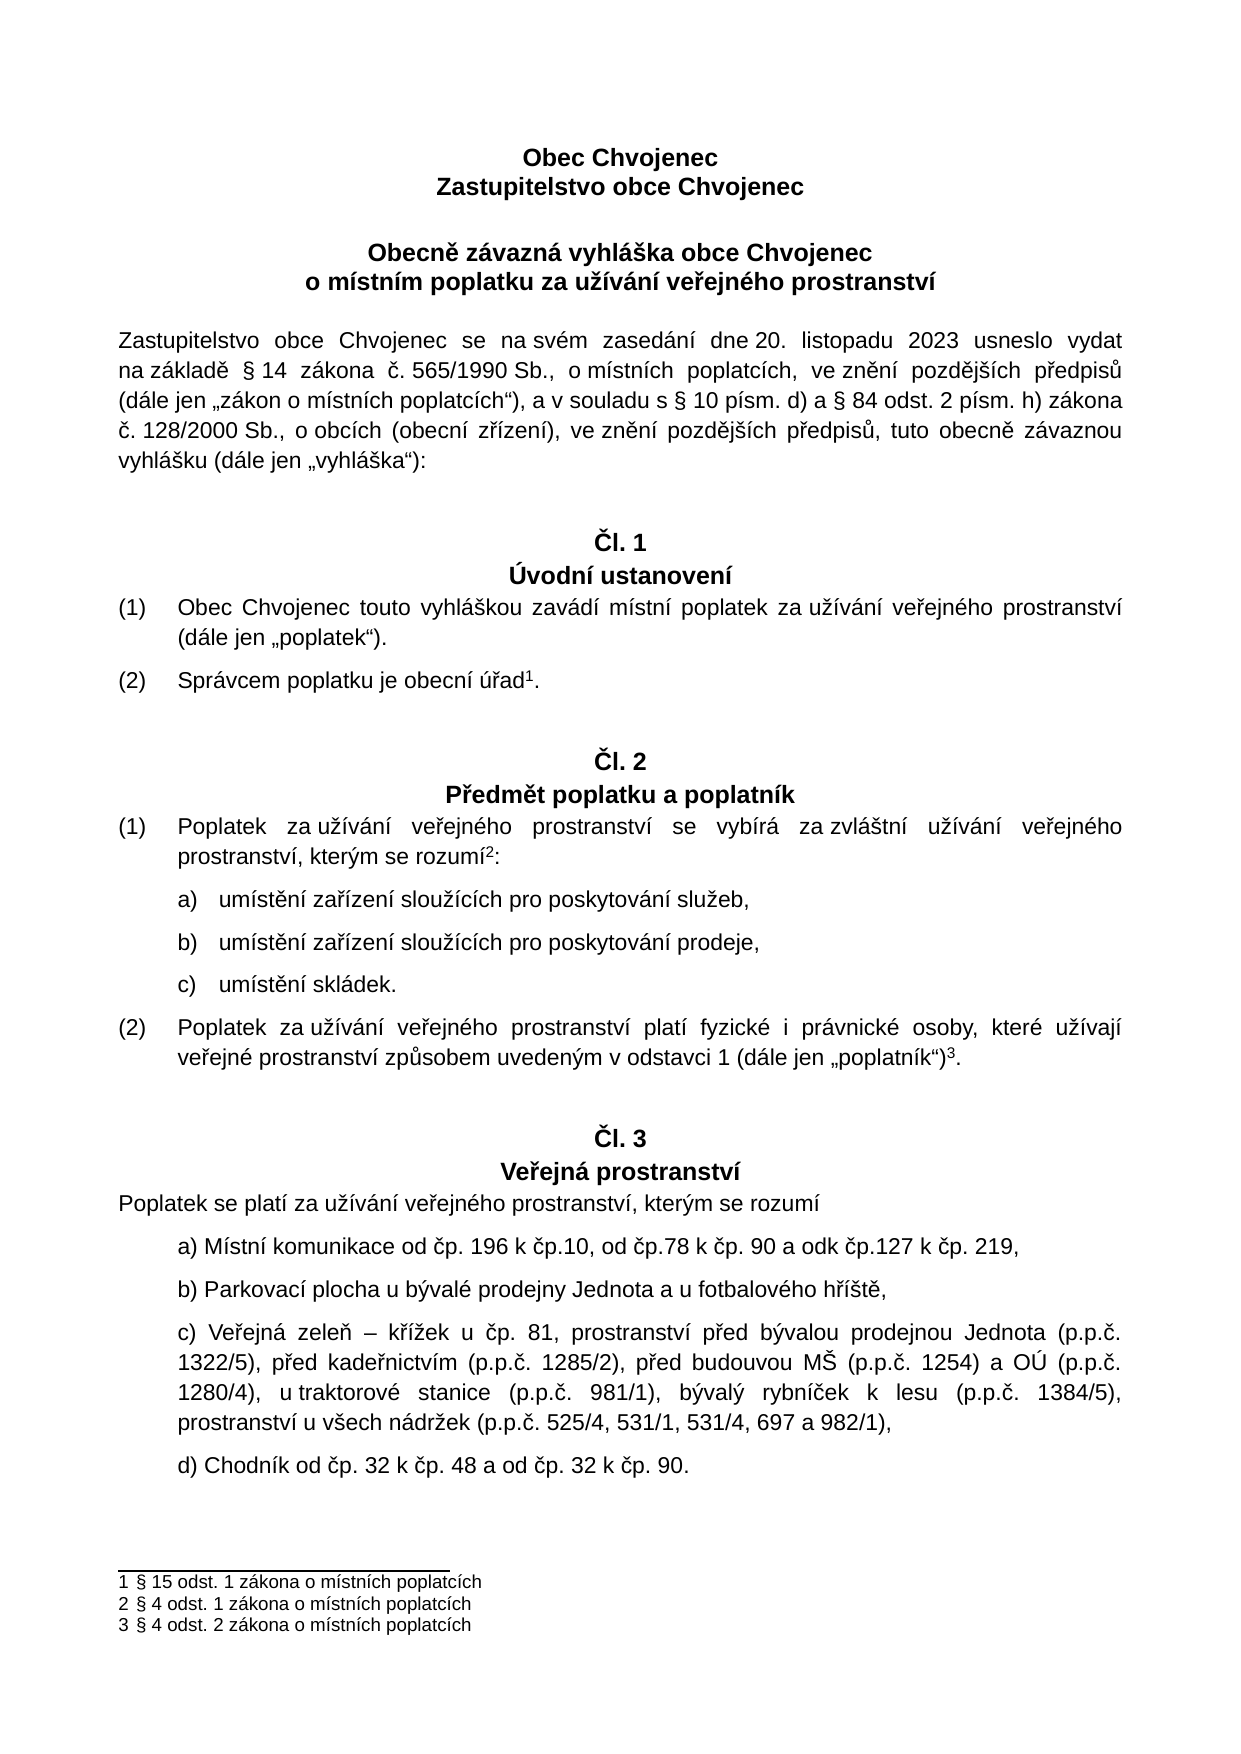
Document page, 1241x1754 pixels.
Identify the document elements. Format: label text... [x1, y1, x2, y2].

text Poplatek se platí za užívání veřejného prostranství, kterým se rozumí [118, 1190, 1122, 1217]
subtitle Čl. 1 Úvodní ustanovení [118, 528, 1122, 589]
list Obec Chvojenec touto vyhláškou zavádí místní poplatek za užívání veřejného prostranství (dále jen „poplatek“). [118, 594, 1122, 650]
subtitle Čl. 3 Veřejná prostranství [118, 1124, 1122, 1186]
text d) Chodník od čp. 32 k čp. 48 a od čp. 32 k čp. 90. [177, 1452, 1122, 1478]
list umístění zařízení sloužících pro poskytování prodeje, [177, 928, 1122, 955]
list umístění zařízení sloužících pro poskytování služeb, [177, 886, 1122, 912]
list § 15 odst. 1 zákona o místních poplatcích [118, 1571, 1122, 1592]
subtitle Čl. 2 Předmět poplatku a poplatník [118, 747, 1122, 809]
list umístění skládek. [177, 971, 1122, 998]
text Obec Chvojenec Zastupitelstvo obce Chvojenec [118, 143, 1122, 201]
text a) Místní komunikace od čp. 196 k čp.10, od čp.78 k čp. 90 a odk čp.127 k čp. 219, [177, 1233, 1122, 1259]
subtitle Obecně závazná vyhláška obce Chvojenec o místním poplatku za užívání veřejného prostranství [118, 238, 1122, 295]
list § 4 odst. 1 zákona o místních poplatcích [118, 1592, 1122, 1614]
text b) Parkovací plocha u bývalé prodejny Jednota a u fotbalového hříště, [177, 1276, 1122, 1302]
list § 4 odst. 2 zákona o místních poplatcích [118, 1614, 1122, 1635]
list Poplatek za užívání veřejného prostranství se vybírá za zvláštní užívání veřejného prostranství, kterým se rozumí: [118, 813, 1122, 869]
list Správcem poplatku je obecní úřad. [118, 667, 1122, 693]
text Zastupitelstvo obce Chvojenec se na svém zasedání dne 20. listopadu 2023 usneslo vydat na základě § 14 zákona č. 565/1990 Sb., o místních poplatcích, ve znění pozdějších předpisů (dále jen „zákon o místních poplatcích“), a v souladu s § 10 písm. d) a § 84 odst. 2 písm. h) zákona č. 128/2000 Sb., o obcích (obecní zřízení), ve znění pozdějších předpisů, tuto obecně závaznou vyhlášku (dále jen „vyhláška“): [118, 327, 1122, 474]
list Poplatek za užívání veřejného prostranství platí fyzické i právnické osoby, které užívají veřejné prostranství způsobem uvedeným v odstavci 1 (dále jen „poplatník“). [118, 1014, 1122, 1071]
text c) Veřejná zeleň – křížek u čp. 81, prostranství před bývalou prodejnou Jednota (p.p.č. 1322/5), před kadeřnictvím (p.p.č. 1285/2), před budouvou MŠ (p.p.č. 1254) a OÚ (p.p.č. 1280/4), u traktorové stanice (p.p.č. 981/1), bývalý rybníček k lesu (p.p.č. 1384/5), prostranství u všech nádržek (p.p.č. 525/4, 531/1, 531/4, 697 a 982/1), [177, 1318, 1122, 1436]
